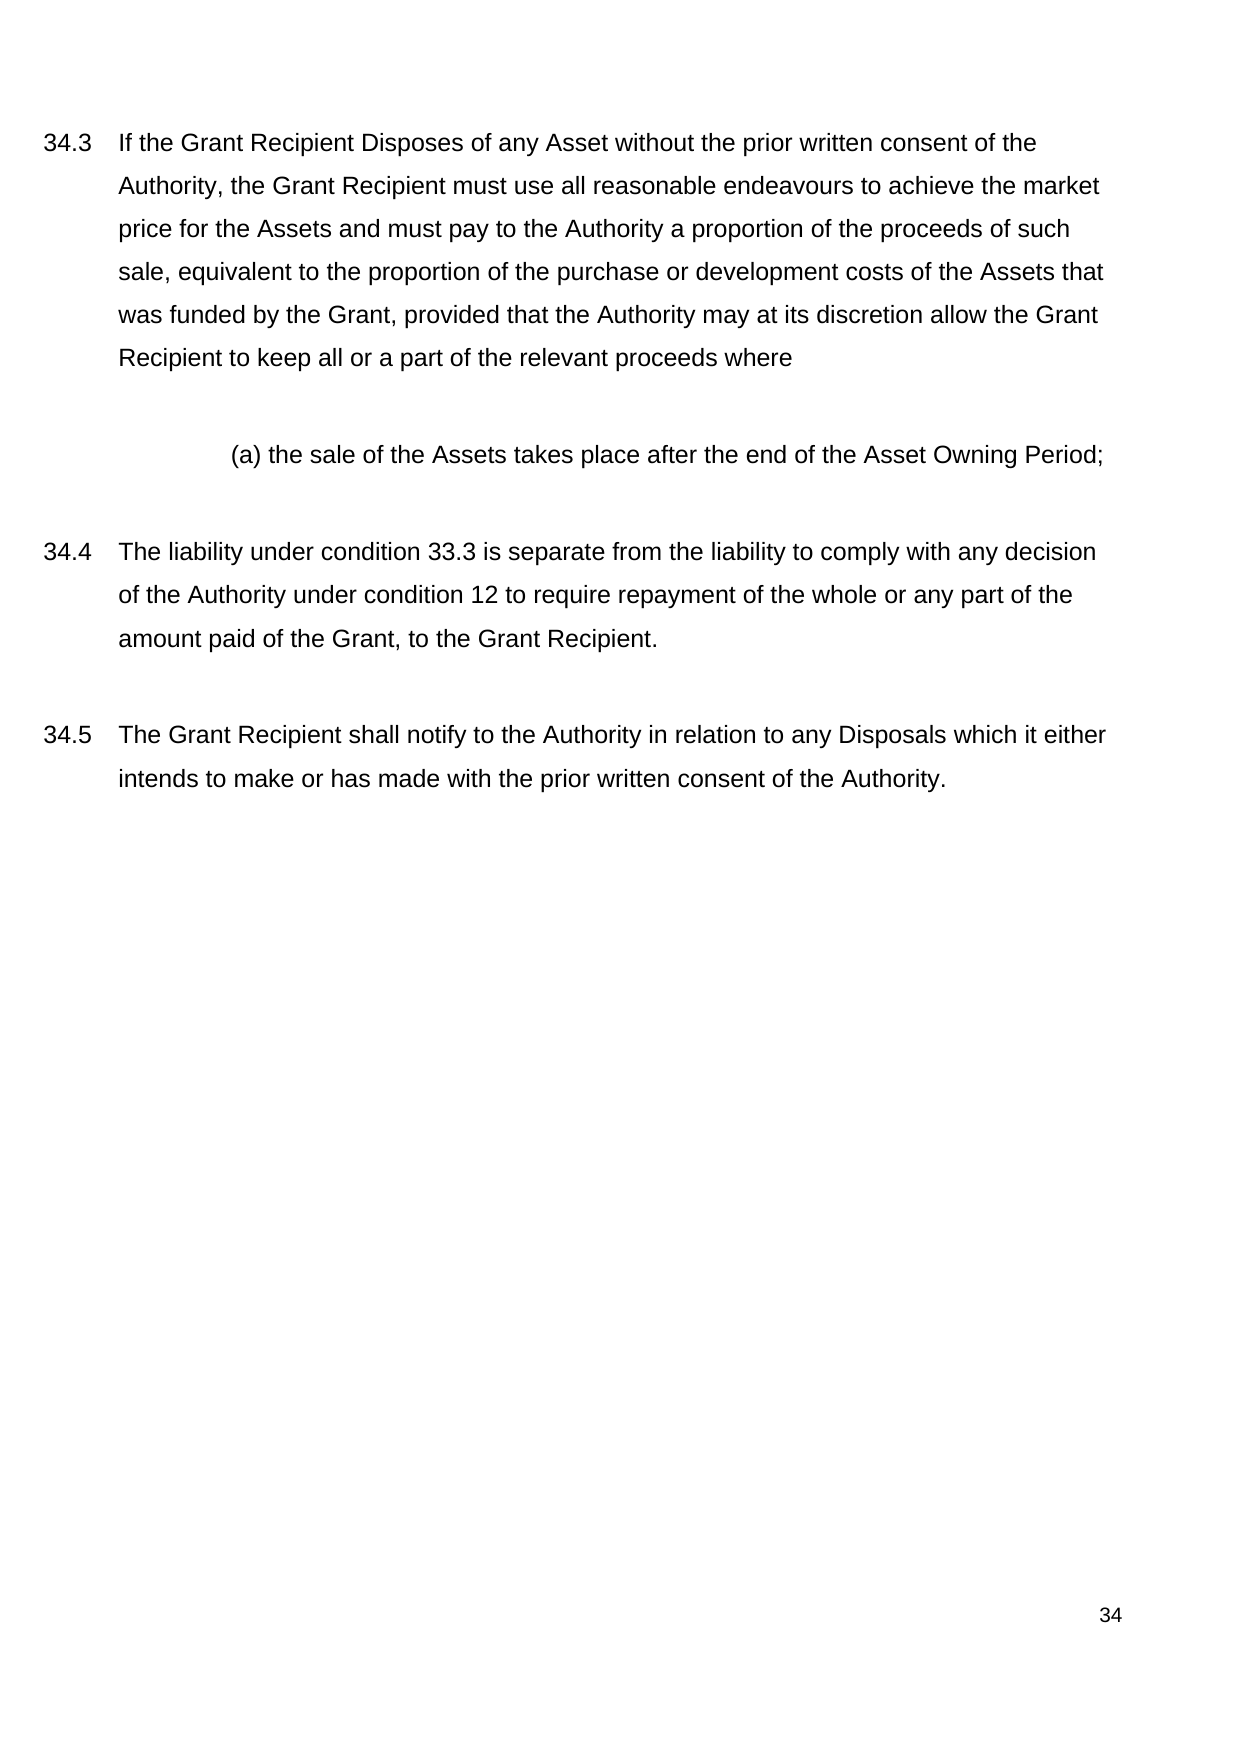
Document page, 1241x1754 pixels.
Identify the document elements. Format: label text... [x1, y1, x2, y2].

list the sale of the Assets takes place after the end of the Asset Owning Period; [231, 440, 1122, 469]
list If the Grant Recipient Disposes of any Asset without the prior written consent of the Authority, the Grant Recipient must use all reasonable endeavours to achieve the market price for the Assets and must pay to the Authority a proportion of the proceeds of such sale, equivalent to the proportion of the purchase or development costs of the Assets that was funded by the Grant, provided that the Authority may at its discretion allow the Grant Recipient to keep all or a part of the relevant proceeds where [43, 128, 1122, 372]
list The Grant Recipient shall notify to the Authority in relation to any Disposals which it either intends to make or has made with the prior written consent of the Authority. [43, 721, 1122, 792]
list The liability under condition 33.3 is separate from the liability to comply with any decision of the Authority under condition 12 to require repayment of the whole or any part of the amount paid of the Grant, to the Grant Recipient. [43, 537, 1122, 652]
